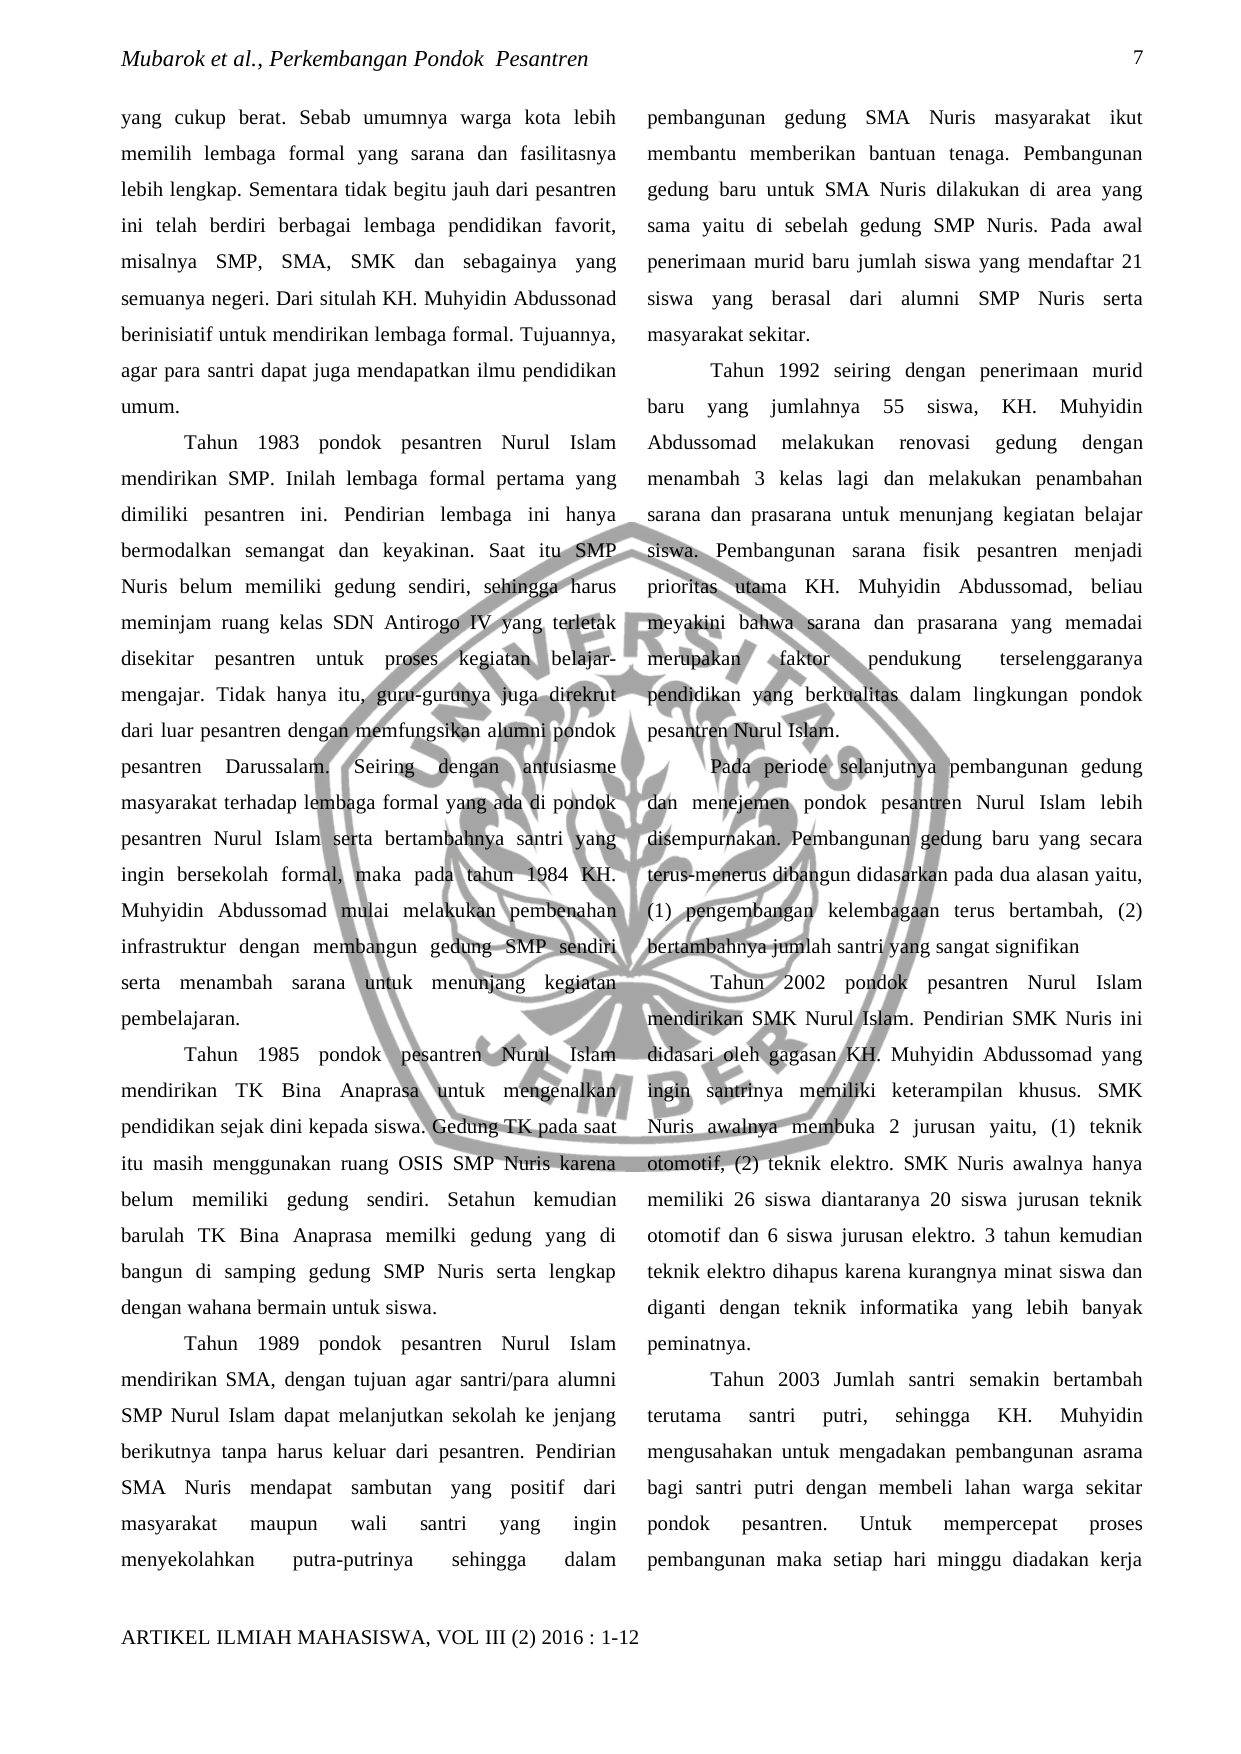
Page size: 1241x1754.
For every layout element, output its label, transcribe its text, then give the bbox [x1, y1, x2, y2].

text Tahun 2002 pondok pesantren Nurul Islam mendirikan SMK Nurul Islam. Pendirian SMK Nuris ini didasari oleh gagasan KH. Muhyidin Abdussomad yang ingin santrinya memiliki keterampilan khusus. SMK Nuris awalnya membuka 2 jurusan yaitu, (1) teknik otomotif, (2) teknik elektro. SMK Nuris awalnya hanya memiliki 26 siswa diantaranya 20 siswa jurusan teknik otomotif dan 6 siswa jurusan elektro. 3 tahun kemudian teknik elektro dihapus karena kurangnya minat siswa dan diganti dengan teknik informatika yang lebih banyak peminatnya. [647, 970, 1143, 1354]
text Tahun 1992 seiring dengan penerimaan murid baru yang jumlahnya 55 siswa, KH. Muhyidin Abdussomad melakukan renovasi gedung dengan menambah 3 kelas lagi dan melakukan penambahan sarana dan prasarana untuk menunjang kegiatan belajar siswa. Pembangunan sarana fisik pesantren menjadi prioritas utama KH. Muhyidin Abdussomad, beliau meyakini bahwa sarana dan prasarana yang memadai merupakan faktor pendukung terselenggaranya pendidikan yang berkualitas dalam lingkungan pondok pesantren Nurul Islam. [647, 357, 1143, 742]
text Tahun 1983 pondok pesantren Nurul Islam mendirikan SMP. Inilah lembaga formal pertama yang dimiliki pesantren ini. Pendirian lembaga ini hanya bermodalkan semangat dan keyakinan. Saat itu SMP Nuris belum memiliki gedung sendiri, sehingga harus meminjam ruang kelas SDN Antirogo IV yang terletak disekitar pesantren untuk proses kegiatan belajar-mengajar. Tidak hanya itu, guru-gurunya juga direkrut dari luar pesantren dengan memfungsikan alumni pondok pesantren Darussalam. Seiring dengan antusiasme masyarakat terhadap lembaga formal yang ada di pondok pesantren Nurul Islam serta bertambahnya santri yang ingin bersekolah formal, maka pada tahun 1984 KH. Muhyidin Abdussomad mulai melakukan pembenahan infrastruktur dengan membangun gedung SMP sendiri serta menambah sarana untuk menunjang kegiatan pembelajaran. [121, 429, 617, 1030]
text Tahun 1985 pondok pesantren Nurul Islam mendirikan TK Bina Anaprasa untuk mengenalkan pendidikan sejak dini kepada siswa. Gedung TK pada saat itu masih menggunakan ruang OSIS SMP Nuris karena belum memiliki gedung sendiri. Setahun kemudian barulah TK Bina Anaprasa memilki gedung yang di bangun di samping gedung SMP Nuris serta lengkap dengan wahana bermain untuk siswa. [121, 1042, 617, 1318]
text Tahun 1989 pondok pesantren Nurul Islam mendirikan SMA, dengan tujuan agar santri/para alumni SMP Nurul Islam dapat melanjutkan sekolah ke jenjang berikutnya tanpa harus keluar dari pesantren. Pendirian SMA Nuris mendapat sambutan yang positif dari masyarakat maupun wali santri yang ingin menyekolahkan putra-putrinya sehingga dalam [121, 1331, 617, 1571]
text pembangunan gedung SMA Nuris masyarakat ikut membantu memberikan bantuan tenaga. Pembangunan gedung baru untuk SMA Nuris dilakukan di area yang sama yaitu di sebelah gedung SMP Nuris. Pada awal penerimaan murid baru jumlah siswa yang mendaftar 21 siswa yang berasal dari alumni SMP Nuris serta masyarakat sekitar. [647, 105, 1143, 345]
text Tahun 2003 Jumlah santri semakin bertambah terutama santri putri, sehingga KH. Muhyidin mengusahakan untuk mengadakan pembangunan asrama bagi santri putri dengan membeli lahan warga sekitar pondok pesantren. Untuk mempercepat proses pembangunan maka setiap hari minggu diadakan kerja [647, 1367, 1143, 1571]
text yang cukup berat. Sebab umumnya warga kota lebih memilih lembaga formal yang sarana dan fasilitasnya lebih lengkap. Sementara tidak begitu jauh dari pesantren ini telah berdiri berbagai lembaga pendidikan favorit, misalnya SMP, SMA, SMK dan sebagainya yang semuanya negeri. Dari situlah KH. Muhyidin Abdussonad berinisiatif untuk mendirikan lembaga formal. Tujuannya, agar para santri dapat juga mendapatkan ilmu pendidikan umum. [121, 105, 617, 417]
text Pada periode selanjutnya pembangunan gedung dan menejemen pondok pesantren Nurul Islam lebih disempurnakan. Pembangunan gedung baru yang secara terus-menerus dibangun didasarkan pada dua alasan yaitu, (1) pengembangan kelembagaan terus bertambah, (2) bertambahnya jumlah santri yang sangat signifikan [647, 754, 1143, 958]
picture [241, 447, 1023, 1246]
